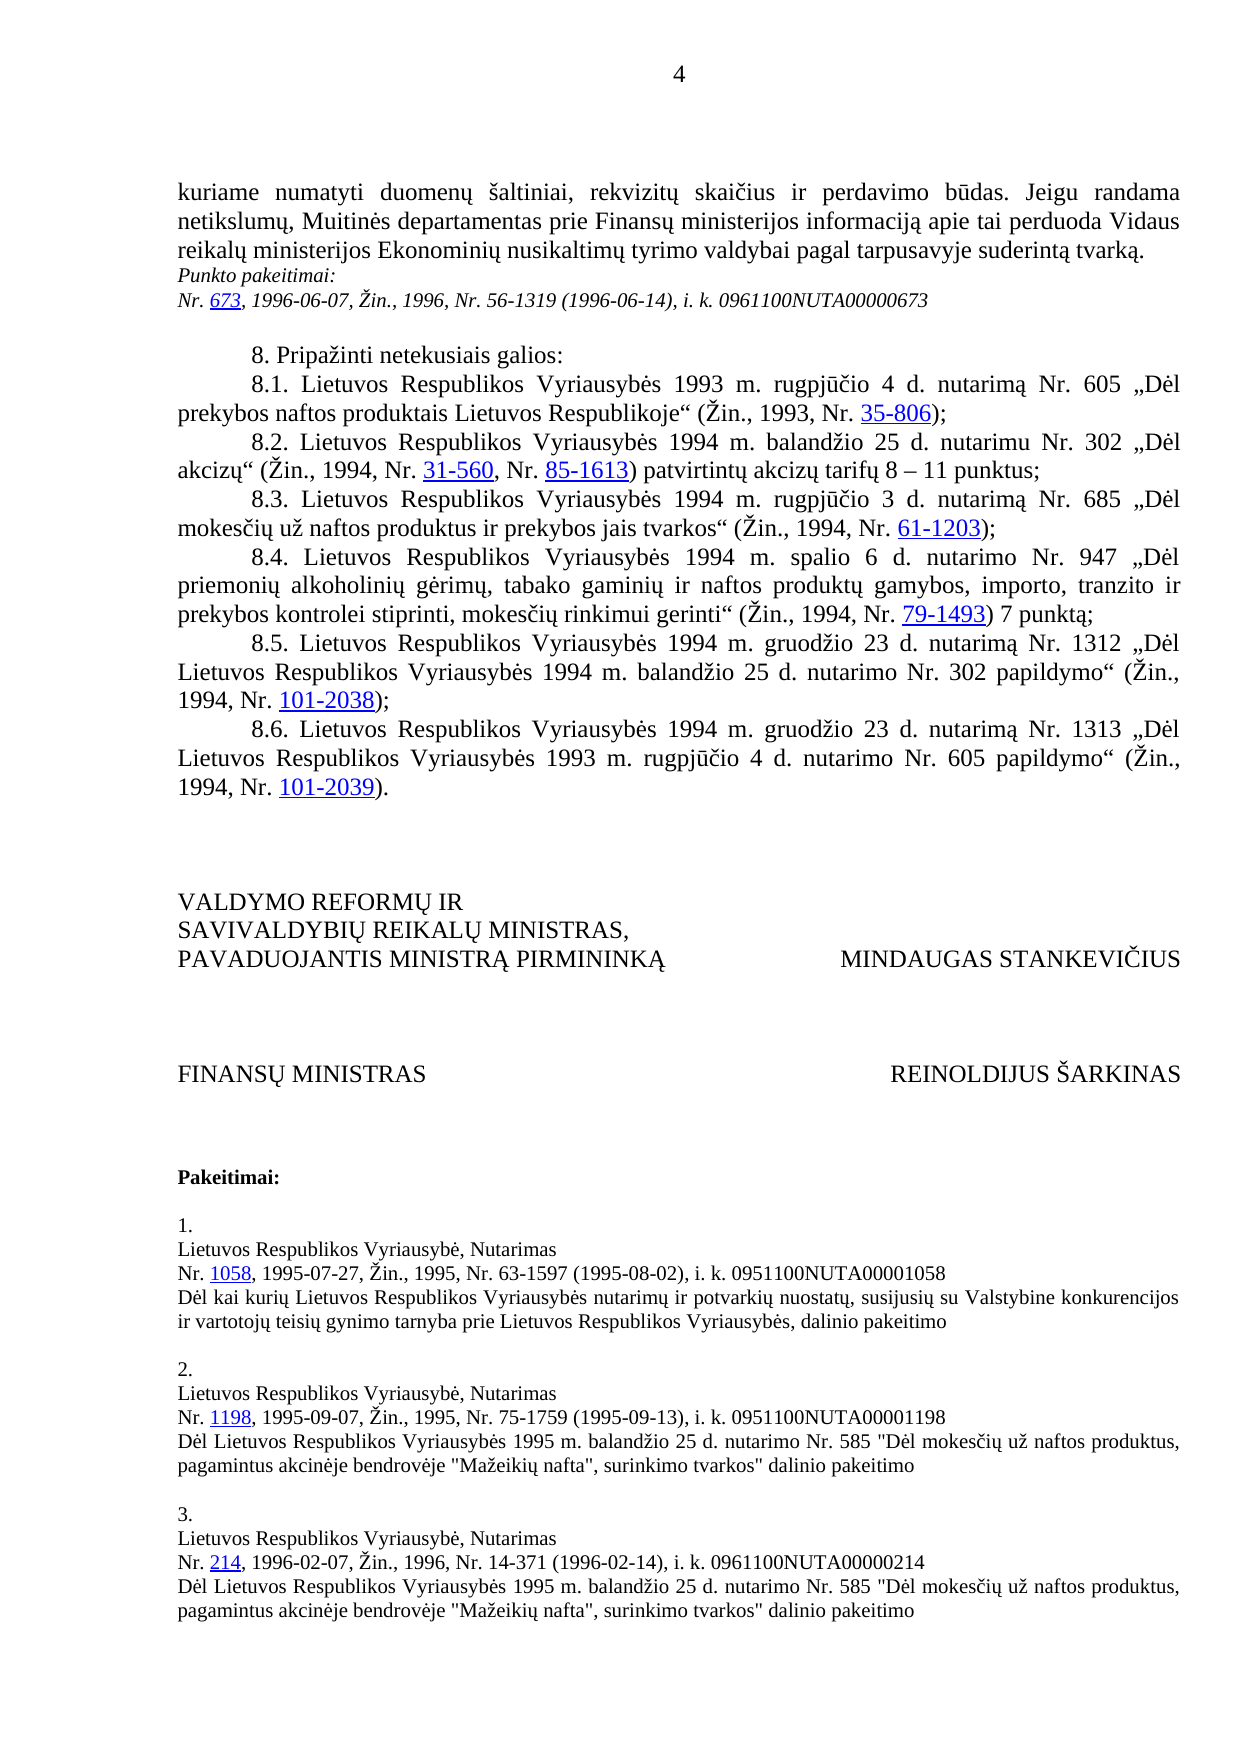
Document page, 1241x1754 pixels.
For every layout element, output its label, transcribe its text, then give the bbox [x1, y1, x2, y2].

text Dėl Lietuvos Respublikos Vyriausybės 1995 m. balandžio 25 d. nutarimo Nr. 585 "Dėl mokesčių už naftos produktus, pagamintus akcinėje bendrovėje "Mažeikių nafta", surinkimo tvarkos" dalinio pakeitimo [177, 1574, 1181, 1622]
text SAVIVALDYBIŲ REIKALŲ MINISTRAS, [177, 915, 1181, 944]
text Pakeitimai: [177, 1165, 1181, 1189]
text Punkto pakeitimai: [177, 263, 1181, 287]
text Lietuvos Respublikos Vyriausybė, Nutarimas [177, 1381, 1181, 1405]
text VALDYMO REFORMŲ IR [177, 887, 1181, 915]
text 8. Pripažinti netekusiais galios: [177, 340, 1181, 369]
text Lietuvos Respublikos Vyriausybė, Nutarimas [177, 1237, 1181, 1261]
text Dėl kai kurių Lietuvos Respublikos Vyriausybės nutarimų ir potvarkių nuostatų, susijusių su Valstybine konkurencijos ir vartotojų teisių gynimo tarnyba prie Lietuvos Respublikos Vyriausybės, dalinio pakeitimo [177, 1285, 1181, 1333]
text 2. [177, 1357, 1181, 1381]
text FINANSŲ MINISTRAS REINOLDIJUS ŠARKINAS [177, 1059, 1181, 1088]
text Dėl Lietuvos Respublikos Vyriausybės 1995 m. balandžio 25 d. nutarimo Nr. 585 "Dėl mokesčių už naftos produktus, pagamintus akcinėje bendrovėje "Mažeikių nafta", surinkimo tvarkos" dalinio pakeitimo [177, 1429, 1181, 1477]
text 8.2. Lietuvos Respublikos Vyriausybės 1994 m. balandžio 25 d. nutarimu Nr. 302 „Dėl akcizų“ (Žin., 1994, Nr. 31-560, Nr. 85-1613) patvirtintų akcizų tarifų 8 – 11 punktus; [177, 427, 1181, 484]
text 8.4. Lietuvos Respublikos Vyriausybės 1994 m. spalio 6 d. nutarimo Nr. 947 „Dėl priemonių alkoholinių gėrimų, tabako gaminių ir naftos produktų gamybos, importo, tranzito ir prekybos kontrolei stiprinti, mokesčių rinkimui gerinti“ (Žin., 1994, Nr. 79-1493) 7 punktą; [177, 542, 1181, 628]
text 8.6. Lietuvos Respublikos Vyriausybės 1994 m. gruodžio 23 d. nutarimą Nr. 1313 „Dėl Lietuvos Respublikos Vyriausybės 1993 m. rugpjūčio 4 d. nutarimo Nr. 605 papildymo“ (Žin., 1994, Nr. 101-2039). [177, 714, 1181, 800]
text 8.3. Lietuvos Respublikos Vyriausybės 1994 m. rugpjūčio 3 d. nutarimą Nr. 685 „Dėl mokesčių už naftos produktus ir prekybos jais tvarkos“ (Žin., 1994, Nr. 61-1203); [177, 484, 1181, 542]
text Nr. 1058, 1995-07-27, Žin., 1995, Nr. 63-1597 (1995-08-02), i. k. 0951100NUTA00001058 [177, 1261, 1181, 1285]
text Lietuvos Respublikos Vyriausybė, Nutarimas [177, 1526, 1181, 1550]
text PAVADUOJANTIS MINISTRĄ PIRMININKĄ MINDAUGAS STANKEVIČIUS [177, 944, 1181, 973]
text Nr. 214, 1996-02-07, Žin., 1996, Nr. 14-371 (1996-02-14), i. k. 0961100NUTA00000214 [177, 1550, 1181, 1574]
text kuriame numatyti duomenų šaltiniai, rekvizitų skaičius ir perdavimo būdas. Jeigu randama netikslumų, Muitinės departamentas prie Finansų ministerijos informaciją apie tai perduoda Vidaus reikalų ministerijos Ekonominių nusikaltimų tyrimo valdybai pagal tarpusavyje suderintą tvarką. [177, 177, 1181, 263]
text 1. [177, 1213, 1181, 1237]
text Nr. 673, 1996-06-07, Žin., 1996, Nr. 56-1319 (1996-06-14), i. k. 0961100NUTA00000673 [177, 287, 1181, 312]
text Nr. 1198, 1995-09-07, Žin., 1995, Nr. 75-1759 (1995-09-13), i. k. 0951100NUTA00001198 [177, 1405, 1181, 1429]
text 3. [177, 1502, 1181, 1526]
text 8.1. Lietuvos Respublikos Vyriausybės 1993 m. rugpjūčio 4 d. nutarimą Nr. 605 „Dėl prekybos naftos produktais Lietuvos Respublikoje“ (Žin., 1993, Nr. 35-806); [177, 369, 1181, 427]
text 8.5. Lietuvos Respublikos Vyriausybės 1994 m. gruodžio 23 d. nutarimą Nr. 1312 „Dėl Lietuvos Respublikos Vyriausybės 1994 m. balandžio 25 d. nutarimo Nr. 302 papildymo“ (Žin., 1994, Nr. 101-2038); [177, 628, 1181, 714]
